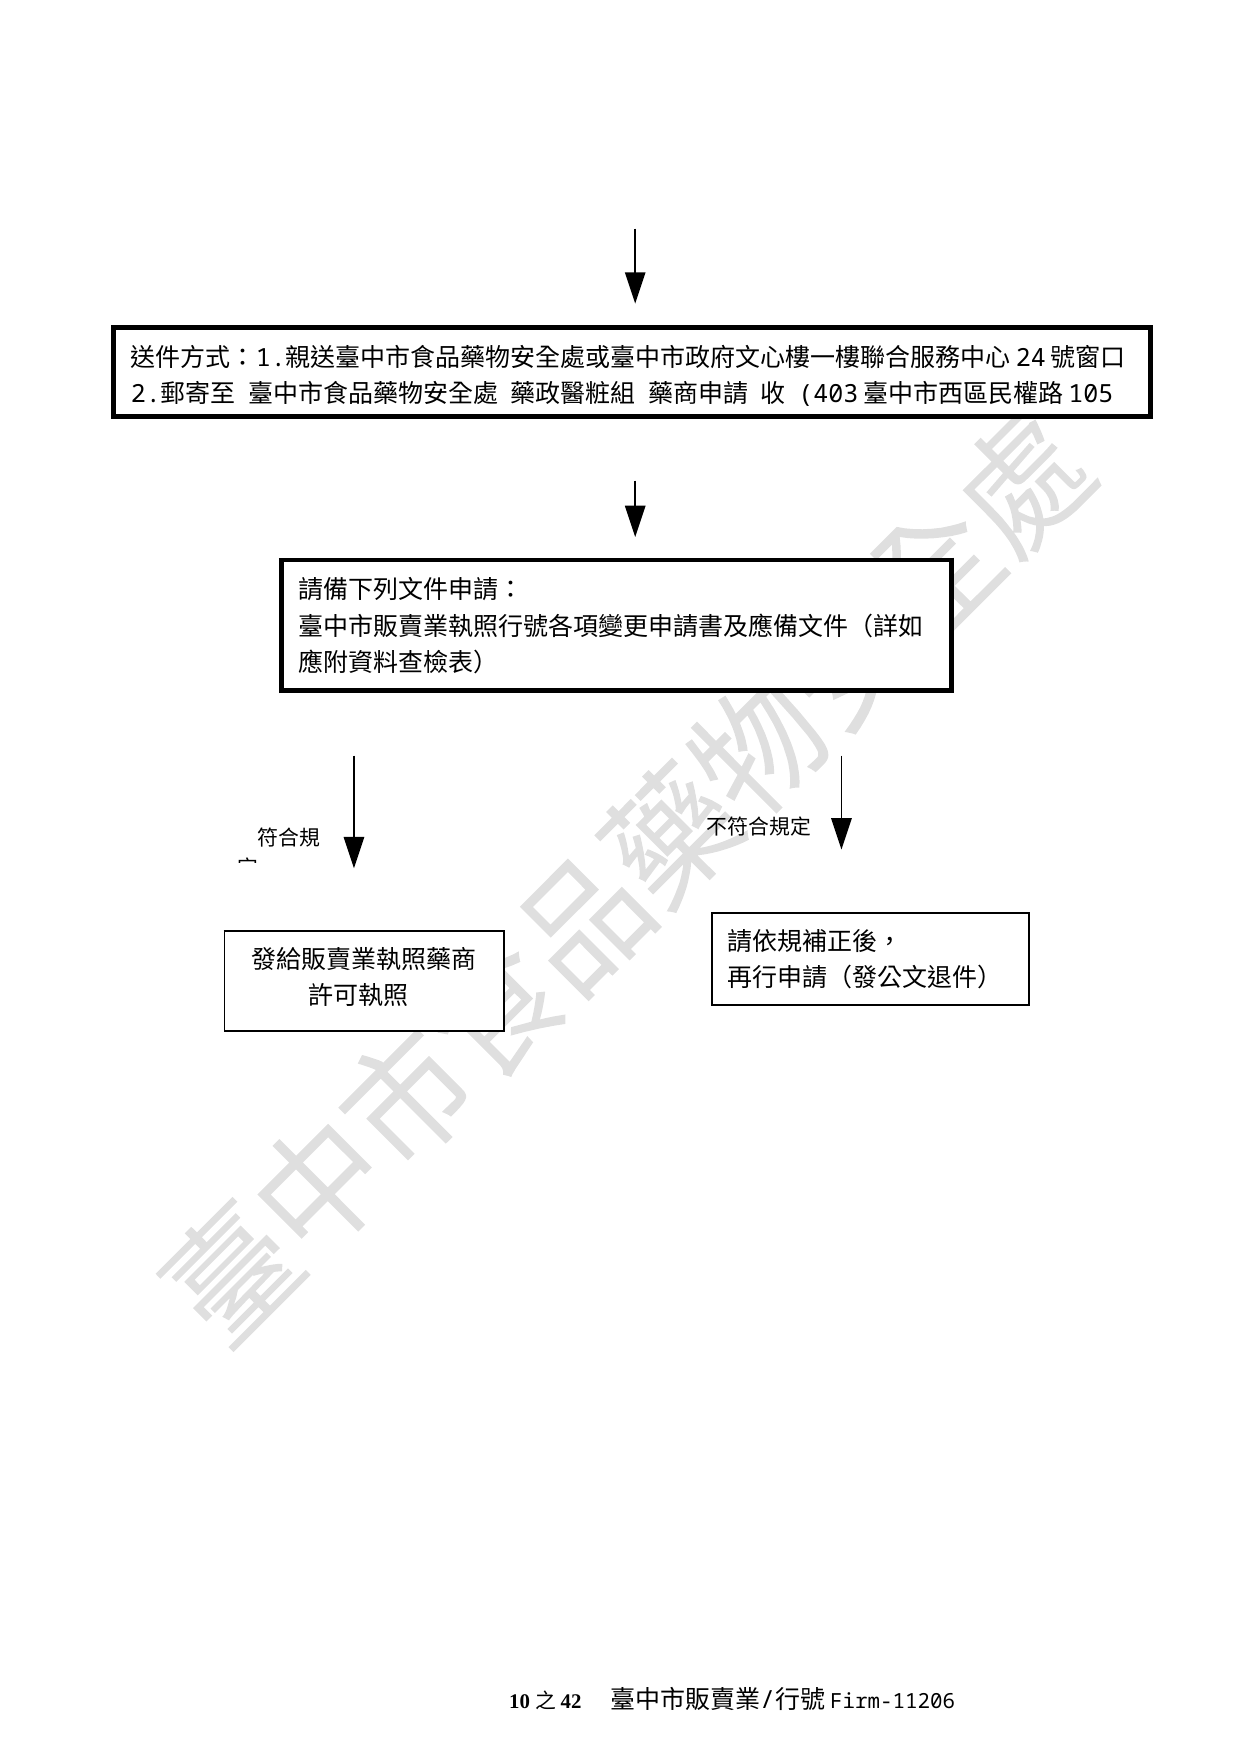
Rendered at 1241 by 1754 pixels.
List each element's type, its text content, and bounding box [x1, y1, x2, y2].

text 請依規補正後， [727, 921, 1013, 957]
text 不符合規定 [706, 810, 822, 840]
text 2.郵寄至 臺中市食品藥物安全處 藥政醫粧組 藥商申請 收 (403臺中市西區民權路105號) [131, 373, 1133, 407]
text 發給販賣業執照藥商許可執照 [240, 939, 488, 1012]
text 請備下列文件申請： [299, 570, 934, 606]
text 送件方式：1.親送臺中市食品藥物安全處或臺中市政府文心樓一樓聯合服務中心24號窗口 [131, 337, 1133, 373]
text 符合規定 [238, 821, 339, 863]
text 再行申請（發公文退件） [727, 957, 1013, 993]
text 臺中市販賣業執照行號各項變更申請書及應備文件（詳如應附資料查檢表） [299, 606, 934, 679]
